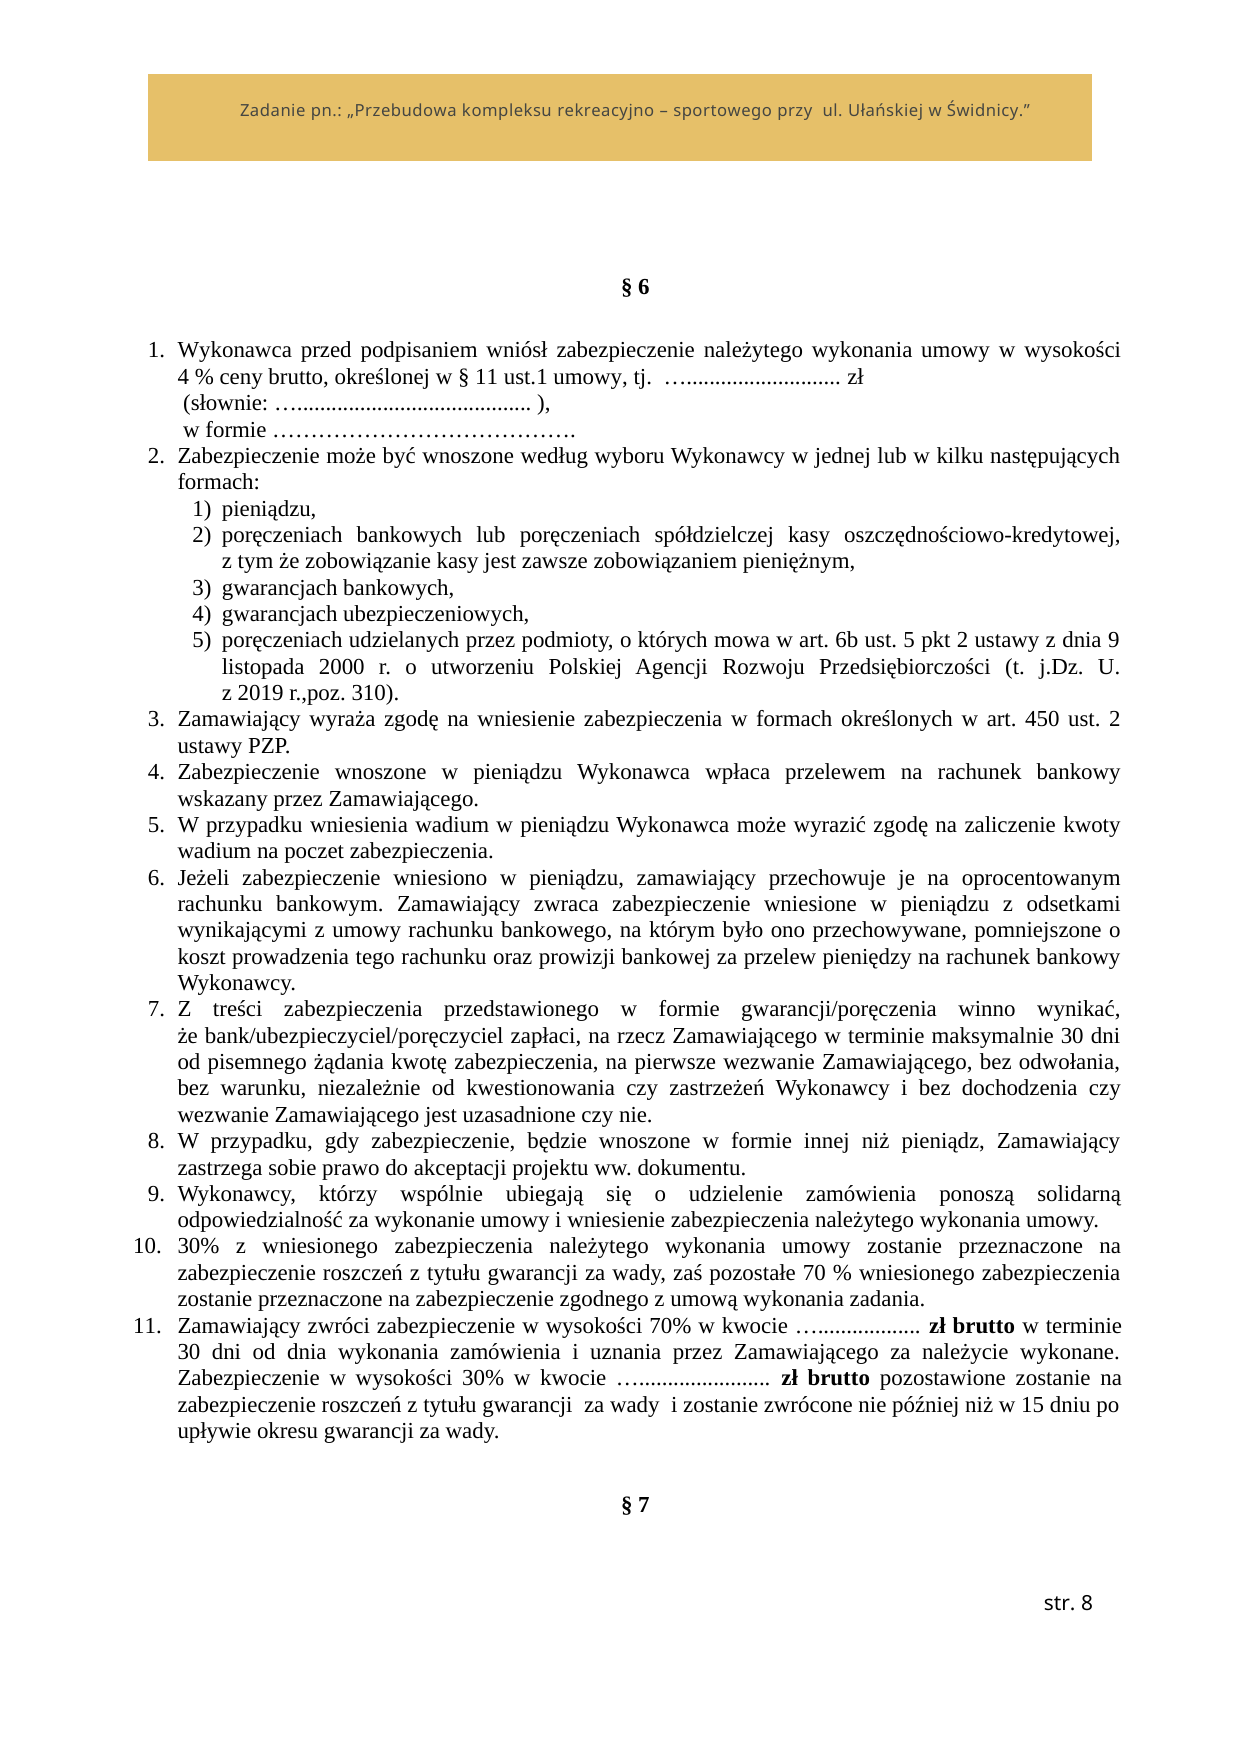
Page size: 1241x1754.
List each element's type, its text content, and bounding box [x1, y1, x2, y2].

list W przypadku, gdy zabezpieczenie, będzie wnoszone w formie innej niż pieniądz, Zamawiający zastrzega sobie prawo do akceptacji projektu ww. dokumentu. [148, 1127, 1122, 1180]
list Z treści zabezpieczenia przedstawionego w formie gwarancji/poręczenia winno wynikać, że bank/ubezpieczyciel/poręczyciel zapłaci, na rzecz Zamawiającego w terminie maksymalnie 30 dni od pisemnego żądania kwotę zabezpieczenia, na pierwsze wezwanie Zamawiającego, bez odwołania, bez warunku, niezależnie od kwestionowania czy zastrzeżeń Wykonawcy i bez dochodzenia czy wezwanie Zamawiającego jest uzasadnione czy nie. [148, 995, 1122, 1127]
list Wykonawcy, którzy wspólnie ubiegają się o udzielenie zamówienia ponoszą solidarną odpowiedzialność za wykonanie umowy i wniesienie zabezpieczenia należytego wykonania umowy. [148, 1180, 1122, 1233]
list Jeżeli zabezpieczenie wniesiono w pieniądzu, zamawiający przechowuje je na oprocentowanym rachunku bankowym. Zamawiający zwraca zabezpieczenie wniesione w pieniądzu z odsetkami wynikającymi z umowy rachunku bankowego, na którym było ono przechowywane, pomniejszone o koszt prowadzenia tego rachunku oraz prowizji bankowej za przelew pieniędzy na rachunek bankowy Wykonawcy. [148, 864, 1122, 995]
list gwarancjach ubezpieczeniowych, [192, 600, 1122, 626]
list pieniądzu, [192, 495, 1122, 521]
text § 6 [148, 273, 1122, 300]
list 30% z wniesionego zabezpieczenia należytego wykonania umowy zostanie przeznaczone na zabezpieczenie roszczeń z tytułu gwarancji za wady, zaś pozostałe 70 % wniesionego zabezpieczenia zostanie przeznaczone na zabezpieczenie zgodnego z umową wykonania zadania. [133, 1233, 1122, 1312]
list Zamawiający wyraża zgodę na wniesienie zabezpieczenia w formach określonych w art. 450 ust. 2 ustawy PZP. [148, 706, 1122, 758]
list gwarancjach bankowych, [192, 574, 1122, 600]
list Zamawiający zwróci zabezpieczenie w wysokości 70% w kwocie ….................. zł brutto w terminie 30 dni od dnia wykonania zamówienia i uznania przez Zamawiającego za należycie wykonane. Zabezpieczenie w wysokości 30% w kwocie …....................... zł brutto pozostawione zostanie na zabezpieczenie roszczeń z tytułu gwarancji za wady i zostanie zwrócone nie później niż w 15 dniu po upływie okresu gwarancji za wady. [133, 1312, 1122, 1443]
list poręczeniach bankowych lub poręczeniach spółdzielczej kasy oszczędnościowo-kredytowej, z tym że zobowiązanie kasy jest zawsze zobowiązaniem pieniężnym, [192, 521, 1122, 574]
text § 7 [148, 1491, 1122, 1517]
text (słownie: …......................................... ), [148, 389, 1092, 416]
list W przypadku wniesienia wadium w pieniądzu Wykonawca może wyrazić zgodę na zaliczenie kwoty wadium na poczet zabezpieczenia. [148, 811, 1122, 864]
list Wykonawca przed podpisaniem wniósł zabezpieczenie należytego wykonania umowy w wysokości 4 % ceny brutto, określonej w § 11 ust.1 umowy, tj. …........................... zł [148, 337, 1122, 389]
text w formie …………………………………. [148, 416, 1092, 442]
list Zabezpieczenie może być wnoszone według wyboru Wykonawcy w jednej lub w kilku następujących formach: [148, 442, 1122, 495]
list poręczeniach udzielanych przez podmioty, o których mowa w art. 6b ust. 5 pkt 2 ustawy z dnia 9 listopada 2000 r. o utworzeniu Polskiej Agencji Rozwoju Przedsiębiorczości (t. j.Dz. U. z 2019 r.,poz. 310). [192, 626, 1122, 706]
list Zabezpieczenie wnoszone w pieniądzu Wykonawca wpłaca przelewem na rachunek bankowy wskazany przez Zamawiającego. [148, 758, 1122, 811]
